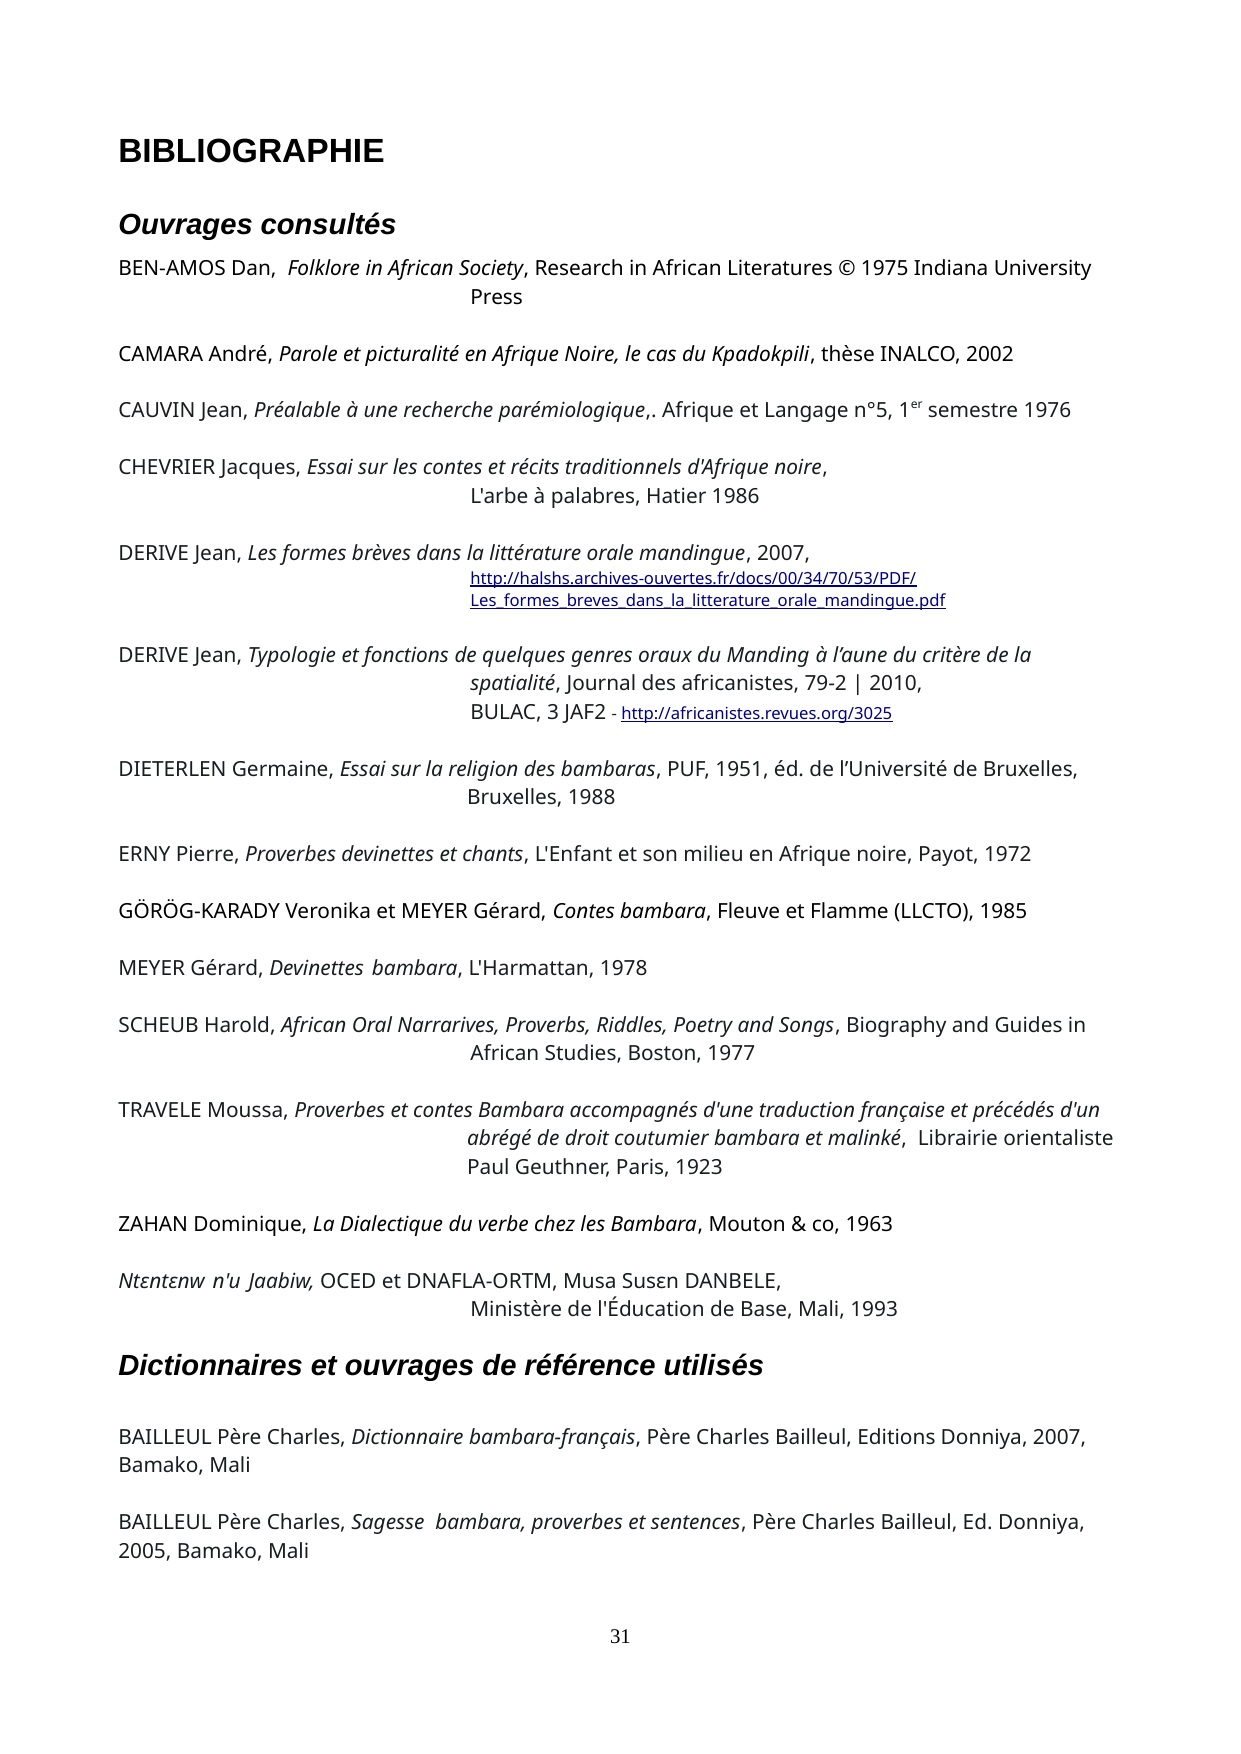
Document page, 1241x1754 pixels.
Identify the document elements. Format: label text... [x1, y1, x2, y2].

text GÖRÖG-KARADY Veronika et MEYER Gérard, Contes bambara, Fleuve et Flamme (LLCTO), 1985 [118, 896, 1122, 924]
subtitle Ouvrages consultés [118, 207, 1122, 241]
text http://halshs.archives-ouvertes.fr/docs/00/34/70/53/PDF/Les_formes_breves_dans_la_litterature_orale_mandingue.pdf [470, 566, 1122, 612]
text CAUVIN Jean, Préalable à une recherche parémiologique,. Afrique et Langage n°5, 1er semestre 1976 [118, 396, 1122, 424]
text CHEVRIER Jacques, Essai sur les contes et récits traditionnels d'Afrique noire, L'arbe à palabres, Hatier 1986 [118, 452, 1122, 509]
text ZAHAN Dominique, La Dialectique du verbe chez les Bambara, Mouton & co, 1963 [118, 1209, 1122, 1237]
subtitle Dictionnaires et ouvrages de référence utilisés [118, 1348, 1122, 1381]
text DERIVE Jean, Les formes brèves dans la littérature orale mandingue, 2007, [118, 538, 1122, 566]
text DIETERLEN Germaine, Essai sur la religion des bambaras, PUF, 1951, éd. de l’Université de Bruxelles, Bruxelles, 1988 [118, 754, 1122, 811]
text MEYER Gérard, Devinettes bambara, L'Harmattan, 1978 [118, 953, 1122, 981]
text BEN-AMOS Dan, Folklore in African Society, Research in African Literatures © 1975 Indiana University Press [118, 253, 1122, 310]
text Ntɛntɛnw n'u Jaabiw, OCED et DNAFLA-ORTM, Musa Susɛn DANBELE, Ministère de l'Éducation de Base, Mali, 1993 [118, 1266, 1122, 1323]
text CAMARA André, Parole et picturalité en Afrique Noire, le cas du Kpadokpili, thèse INALCO, 2002 [118, 339, 1122, 367]
text DERIVE Jean, Typologie et fonctions de quelques genres oraux du Manding à l’aune du critère de la spatialité, Journal des africanistes, 79-2 | 2010, BULAC, 3 JAF2 - http://africanistes.revues.org/3025 [118, 640, 1122, 725]
text TRAVELE Moussa, Proverbes et contes Bambara accompagnés d'une traduction française et précédés d'un abrégé de droit coutumier bambara et malinké, Librairie orientaliste Paul Geuthner, Paris, 1923 [118, 1095, 1122, 1180]
text BAILLEUL Père Charles, Sagesse bambara, proverbes et sentences, Père Charles Bailleul, Ed. Donniya, 2005, Bamako, Mali [118, 1507, 1122, 1564]
text SCHEUB Harold, African Oral Narrarives, Proverbs, Riddles, Poetry and Songs, Biography and Guides in African Studies, Boston, 1977 [118, 1010, 1122, 1067]
text ERNY Pierre, Proverbes devinettes et chants, L'Enfant et son milieu en Afrique noire, Payot, 1972 [118, 839, 1122, 868]
subtitle BIBLIOGRAPHIE [118, 131, 1122, 170]
text BAILLEUL Père Charles, Dictionnaire bambara-français, Père Charles Bailleul, Editions Donniya, 2007, Bamako, Mali [118, 1422, 1122, 1479]
